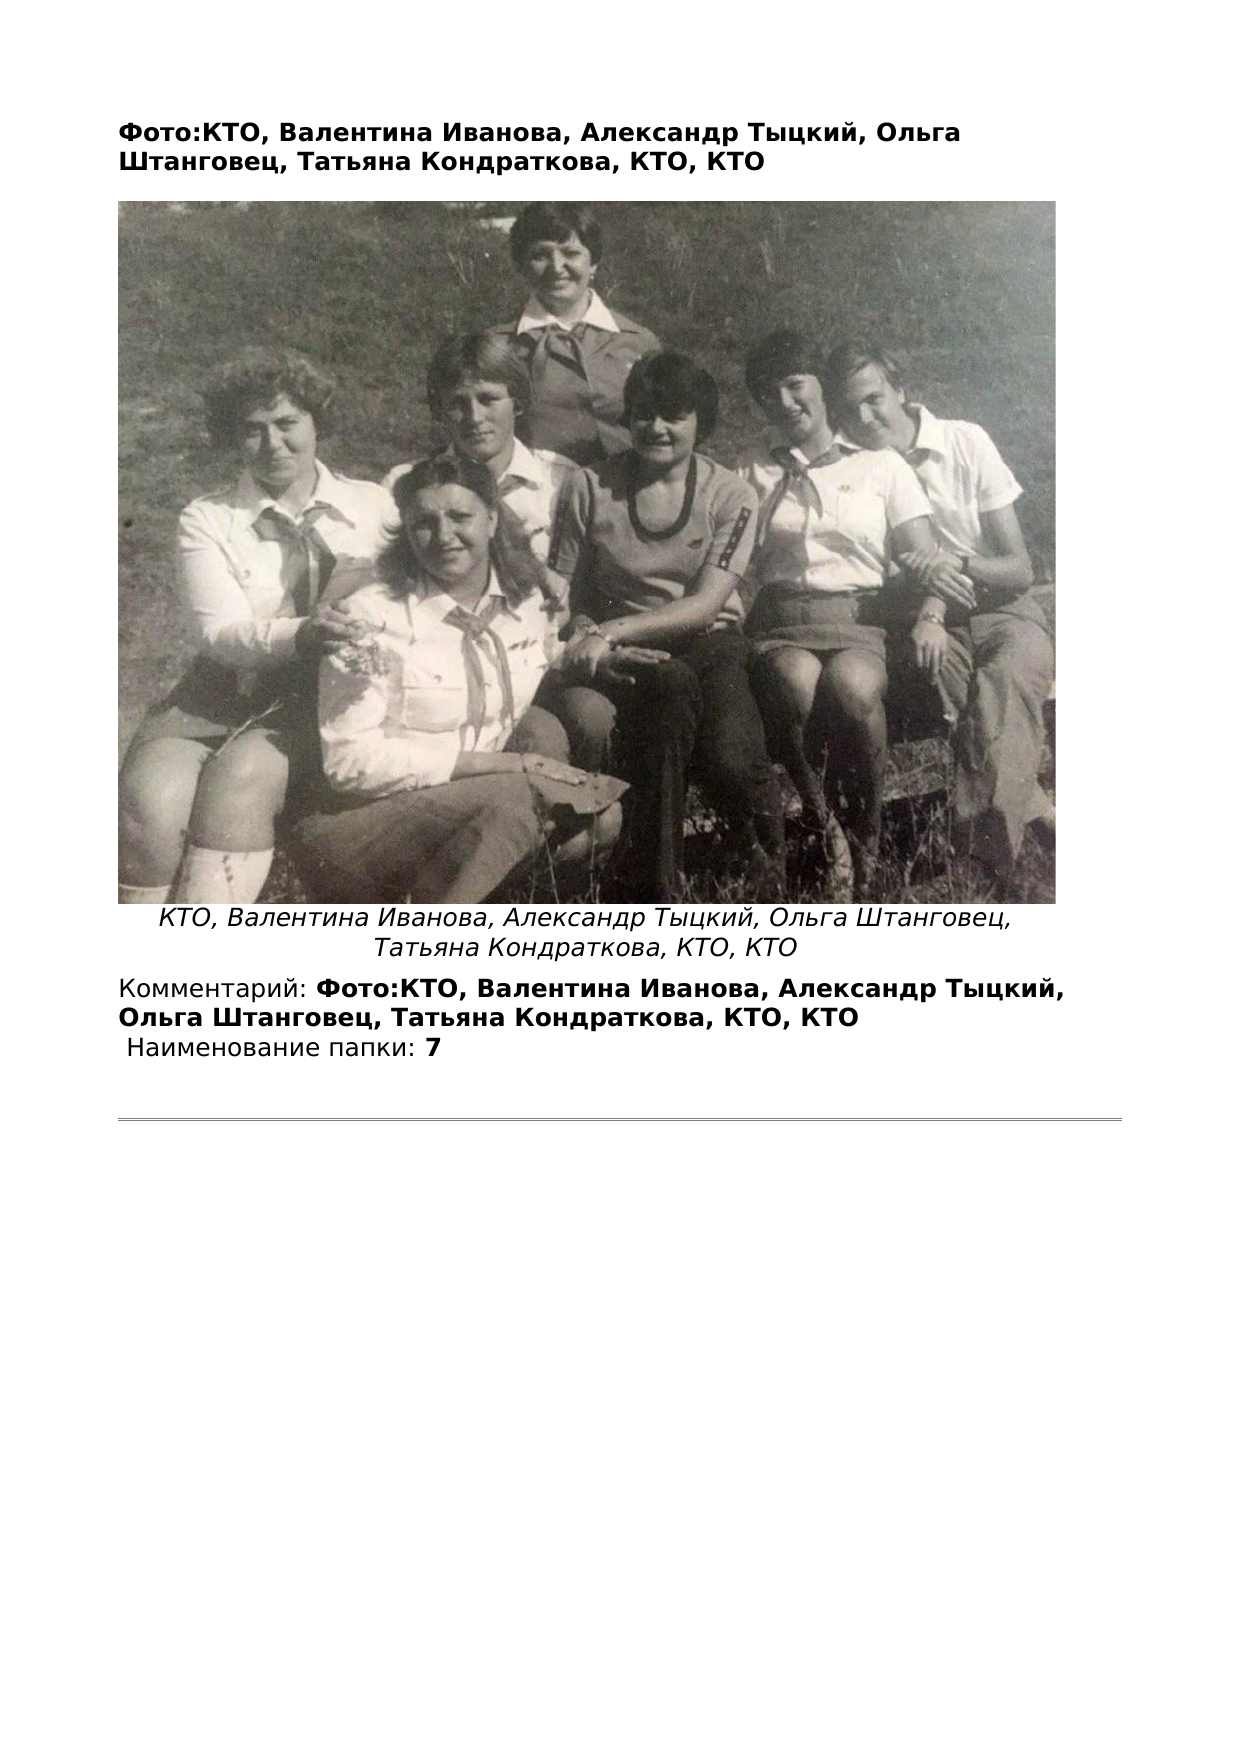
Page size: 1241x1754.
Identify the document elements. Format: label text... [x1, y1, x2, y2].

picture [118, 201, 1056, 904]
text Комментарий: Фото:КТО, Валентина Иванова, Александр Тыцкий, Ольга Штанговец, Татьяна Кондраткова, КТО, КТО Наименование папки: 7 [118, 974, 1122, 1091]
subtitle Фото:КТО, Валентина Иванова, Александр Тыцкий, Ольга Штанговец, Татьяна Кондраткова, КТО, КТО [118, 118, 1122, 176]
text КТО, Валентина Иванова, Александр Тыцкий, Ольга Штанговец, Татьяна Кондраткова, КТО, КТО [118, 904, 1056, 962]
